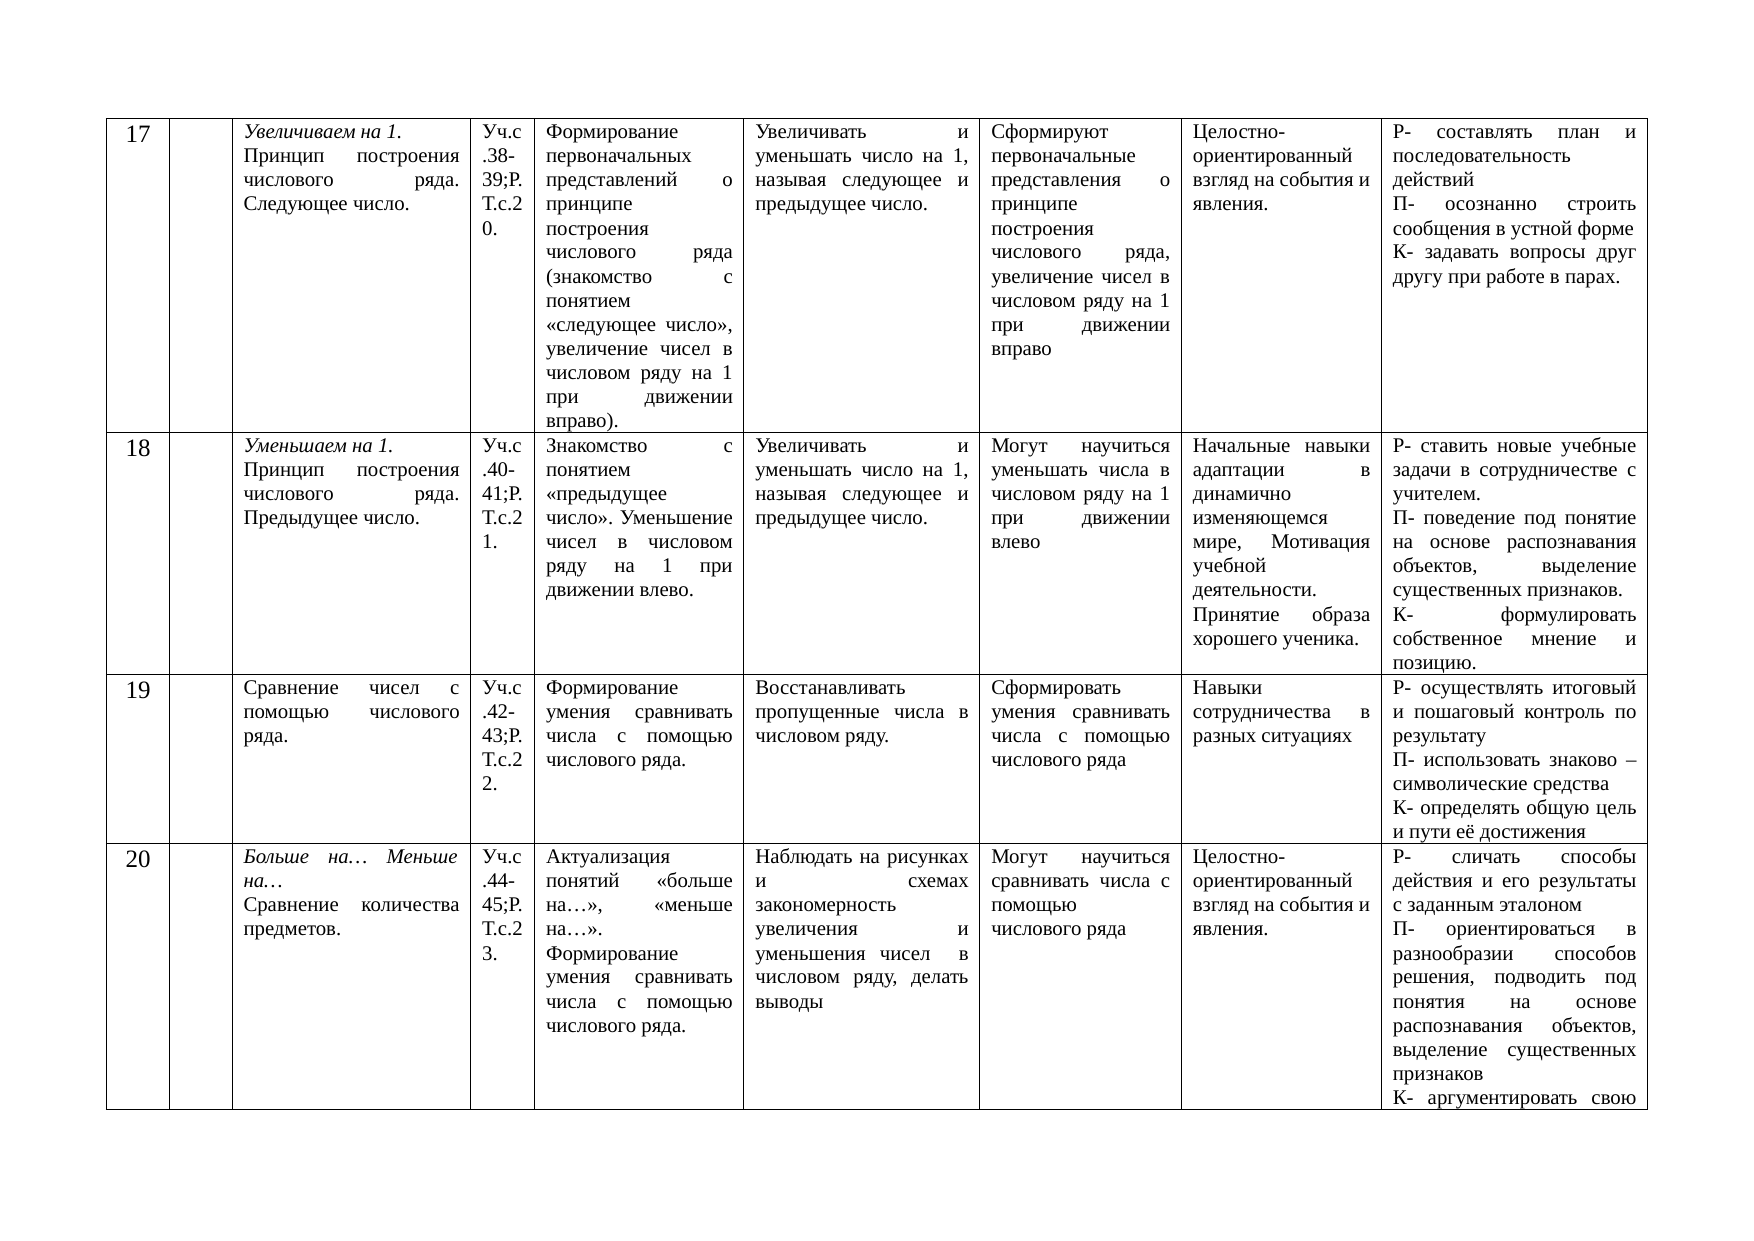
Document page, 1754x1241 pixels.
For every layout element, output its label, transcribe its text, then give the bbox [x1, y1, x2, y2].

table_cell Уч.с.42-43;Р.Т.с.22. [471, 675, 534, 843]
table_cell Целостно- ориентированный взгляд на события и явления. [1182, 844, 1381, 1109]
table_cell [170, 119, 232, 432]
table_cell Могут научиться уменьшать числа в числовом ряду на 1 при движении влево [980, 433, 1181, 674]
table_cell Уч.с.40-41;Р.Т.с.21. [471, 433, 534, 674]
table_cell Формирование умения сравнивать числа с помощью числового ряда. [535, 675, 743, 843]
table_cell Уч.с.44-45;Р.Т.с.23. [471, 844, 534, 1109]
table_cell Знакомство с понятием «предыдущее число». Уменьшение чисел в числовом ряду на 1 при движении влево. [535, 433, 743, 674]
table_cell Могут научиться сравнивать числа с помощью числового ряда [980, 844, 1181, 1109]
table_cell Уч.с.38-39;Р.Т.с.20. [471, 119, 534, 432]
table_cell [170, 844, 232, 1109]
table_cell [170, 675, 232, 843]
table_cell Сформировать умения сравнивать числа с помощью числового ряда [980, 675, 1181, 843]
table_cell 18 [107, 433, 169, 674]
table_cell [170, 433, 232, 674]
table_cell Больше на… Меньше на… Сравнение количества предметов. [233, 844, 470, 1109]
table_cell Увеличиваем на 1. Принцип построения числового ряда. Следующее число. [233, 119, 470, 432]
table_cell Формирование первоначальных представлений о принципе построения числового ряда (знакомство с понятием «следующее число», увеличение чисел в числовом ряду на 1 при движении вправо). [535, 119, 743, 432]
table_cell Р- составлять план и последовательность действий П- осознанно строить сообщения в устной форме К- задавать вопросы друг другу при работе в парах. [1382, 119, 1647, 432]
table_cell 20 [107, 844, 169, 1109]
table_cell 17 [107, 119, 169, 432]
table_cell Р- ставить новые учебные задачи в сотрудничестве с учителем. П- поведение под понятие на основе распознавания объектов, выделение существенных признаков. К- формулировать собственное мнение и позицию. [1382, 433, 1647, 674]
table_cell Р- сличать способы действия и его результаты с заданным эталоном П- ориентироваться в разнообразии способов решения, подводить под понятия на основе распознавания объектов, выделение существенных признаков К- аргументировать свою [1382, 844, 1647, 1109]
table_cell Восстанавливать пропущенные числа в числовом ряду. [744, 675, 979, 843]
table_cell Наблюдать на рисунках и схемах закономерность увеличения и уменьшения чисел в числовом ряду, делать выводы [744, 844, 979, 1109]
table_cell Р- осуществлять итоговый и пошаговый контроль по результату П- использовать знаково – символические средства К- определять общую цель и пути её достижения [1382, 675, 1647, 843]
table_cell Начальные навыки адаптации в динамично изменяющемся мире, Мотивация учебной деятельности. Принятие образа хорошего ученика. [1182, 433, 1381, 674]
table_cell 19 [107, 675, 169, 843]
table_cell Сформируют первоначальные представления о принципе построения числового ряда, увеличение чисел в числовом ряду на 1 при движении вправо [980, 119, 1181, 432]
table_cell Уменьшаем на 1. Принцип построения числового ряда. Предыдущее число. [233, 433, 470, 674]
table_cell Сравнение чисел с помощью числового ряда. [233, 675, 470, 843]
table_cell Увеличивать и уменьшать число на 1, называя следующее и предыдущее число. [744, 119, 979, 432]
table_cell Навыки сотрудничества в разных ситуациях [1182, 675, 1381, 843]
table_cell Целостно- ориентированный взгляд на события и явления. [1182, 119, 1381, 432]
table_cell Актуализация понятий «больше на…», «меньше на…». Формирование умения сравнивать числа с помощью числового ряда. [535, 844, 743, 1109]
table_cell Увеличивать и уменьшать число на 1, называя следующее и предыдущее число. [744, 433, 979, 674]
